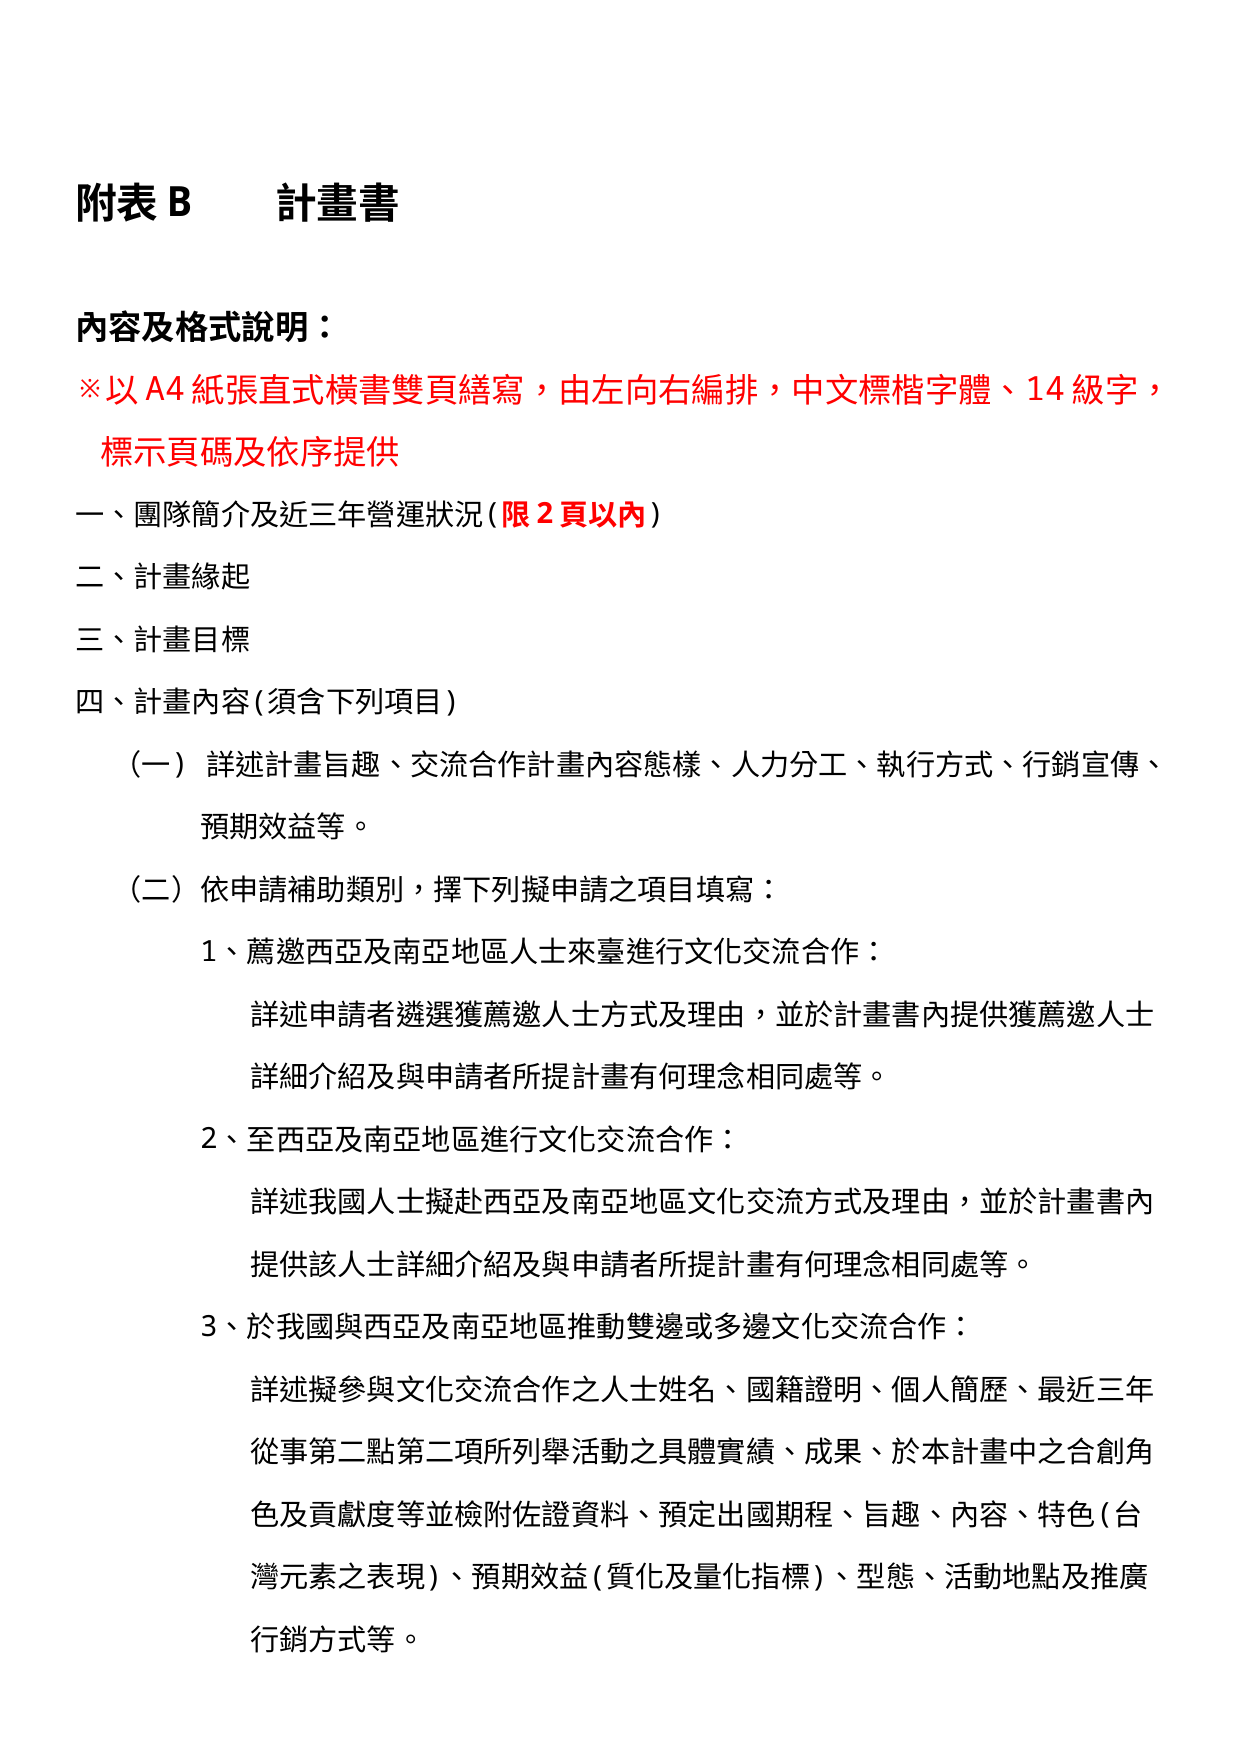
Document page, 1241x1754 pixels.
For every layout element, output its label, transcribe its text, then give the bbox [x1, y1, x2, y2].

text 詳述擬參與文化交流合作之人士姓名、國籍證明、個人簡歷、最近三年從事第二點第二項所列舉活動之具體實績、成果、於本計畫中之合創角色及貢獻度等並檢附佐證資料、預定出國期程、旨趣、內容、特色(台灣元素之表現)、預期效益(質化及量化指標)、型態、活動地點及推廣行銷方式等。 [250, 1346, 1165, 1658]
text 四、計畫內容(須含下列項目) [75, 658, 1165, 721]
text 2、至西亞及南亞地區進行文化交流合作： [200, 1096, 1165, 1158]
text （二）依申請補助類別，擇下列擬申請之項目填寫： [112, 846, 1165, 908]
text 二、計畫緣起 [75, 533, 1165, 596]
text 詳述申請者遴選獲薦邀人士方式及理由，並於計畫書內提供獲薦邀人士詳細介紹及與申請者所提計畫有何理念相同處等。 [250, 971, 1165, 1096]
text 三、計畫目標 [75, 596, 1165, 658]
text ※以A4紙張直式橫書雙頁繕寫，由左向右編排，中文標楷字體、14級字，標示頁碼及依序提供 [75, 346, 1165, 471]
text 詳述我國人士擬赴西亞及南亞地區文化交流方式及理由，並於計畫書內提供該人士詳細介紹及與申請者所提計畫有何理念相同處等。 [250, 1158, 1165, 1283]
text 3、於我國與西亞及南亞地區推動雙邊或多邊文化交流合作： [200, 1283, 1165, 1346]
text 1、薦邀西亞及南亞地區人士來臺進行文化交流合作： [200, 908, 1165, 971]
text 附表B 計畫書 [75, 158, 1165, 221]
text 一、團隊簡介及近三年營運狀況(限2頁以內) [75, 471, 1165, 533]
text （一) 詳述計畫旨趣、交流合作計畫內容態樣、人力分工、執行方式、行銷宣傳、預期效益等。 [112, 721, 1165, 846]
text 內容及格式說明： [75, 283, 1165, 346]
